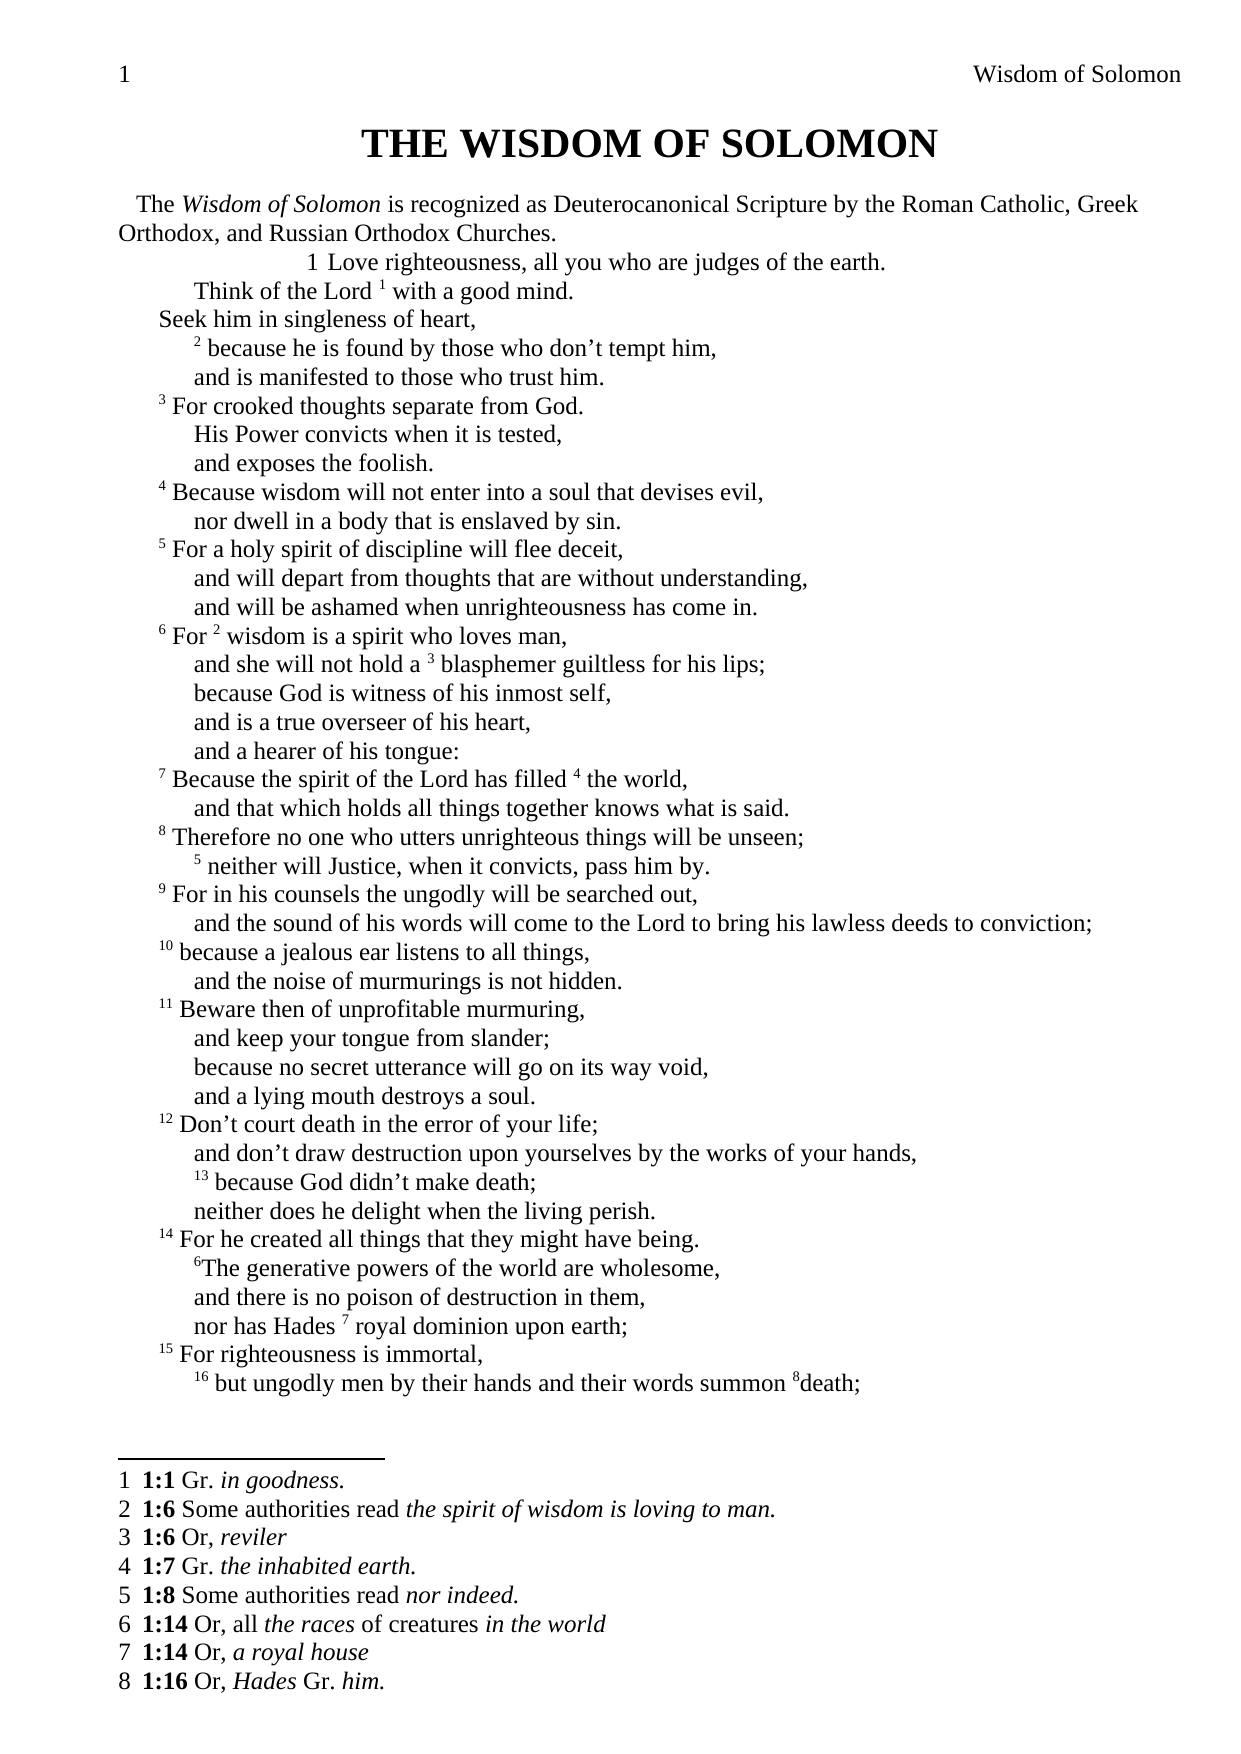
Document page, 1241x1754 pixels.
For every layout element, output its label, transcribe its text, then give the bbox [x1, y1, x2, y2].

text and she will not hold a blasphemer guiltless for his lips; [194, 649, 1181, 678]
text 16 but ungodly men by their hands and their words summon death; [194, 1368, 1181, 1397]
text 1:14 Or, a royal house [118, 1637, 1181, 1666]
text 8 Therefore no one who utters unrighteous things will be unseen; [158, 822, 1181, 851]
text and the noise of murmurings is not hidden. [194, 966, 1181, 994]
text and keep your tongue from slander; [194, 1023, 1181, 1052]
text Seek him in singleness of heart, [158, 304, 1181, 333]
text and is manifested to those who trust him. [194, 362, 1181, 391]
text 7 Because the spirit of the Lord has filled the world, [158, 764, 1181, 793]
text 1:6 Or, reviler [118, 1522, 1181, 1551]
text 15 For righteousness is immortal, [158, 1339, 1181, 1368]
text Think of the Lord with a good mind. [194, 276, 1181, 304]
text 2 because he is found by those who don’t tempt him, [194, 333, 1181, 362]
text and the sound of his words will come to the Lord to bring his lawless deeds to conviction; [194, 908, 1181, 937]
text 11 Beware then of unprofitable murmuring, [158, 994, 1181, 1023]
text 4 Because wisdom will not enter into a soul that devises evil, [158, 477, 1181, 506]
text 1:7 Gr. the inhabited earth. [118, 1551, 1181, 1580]
text 10 because a jealous ear listens to all things, [158, 937, 1181, 966]
text and don’t draw destruction upon yourselves by the works of your hands, [194, 1138, 1181, 1167]
text THE WISDOM OF SOLOMON [118, 118, 1181, 166]
text because God is witness of his inmost self, [194, 678, 1181, 707]
text 12 Don’t court death in the error of your life; [158, 1109, 1181, 1138]
text 1:14 Or, all the races of creatures in the world [118, 1609, 1181, 1637]
text and will be ashamed when unrighteousness has come in. [194, 592, 1181, 621]
text neither does he delight when the living perish. [194, 1196, 1181, 1224]
text The Wisdom of Solomon is recognized as Deuterocanonical Scripture by the Roman Catholic, Greek Orthodox, and Russian Orthodox Churches. [118, 189, 1181, 247]
text 1:8 Some authorities read nor indeed. [118, 1580, 1181, 1609]
text 1:6 Some authorities read the spirit of wisdom is loving to man. [118, 1494, 1181, 1522]
text The generative powers of the world are wholesome, [194, 1253, 1181, 1282]
text and a lying mouth destroys a soul. [194, 1081, 1181, 1109]
text His Power convicts when it is tested, [194, 419, 1181, 448]
text 1Love righteousness, all you who are judges of the earth. [306, 247, 1181, 276]
text because no secret utterance will go on its way void, [194, 1052, 1181, 1081]
text 9 For in his counsels the ungodly will be searched out, [158, 879, 1181, 908]
text neither will Justice, when it convicts, pass him by. [194, 851, 1181, 879]
text and is a true overseer of his heart, [194, 707, 1181, 736]
text 6 For wisdom is a spirit who loves man, [158, 621, 1181, 649]
text 14 For he created all things that they might have being. [158, 1224, 1181, 1253]
text 1:16 Or, Hades Gr. him. [118, 1666, 1181, 1695]
text and will depart from thoughts that are without understanding, [194, 563, 1181, 592]
text and there is no poison of destruction in them, [194, 1282, 1181, 1311]
text and exposes the foolish. [194, 448, 1181, 477]
text and a hearer of his tongue: [194, 736, 1181, 764]
text 13 because God didn’t make death; [194, 1167, 1181, 1196]
text 1:1 Gr. in goodness. [118, 1465, 1181, 1494]
text 5 For a holy spirit of discipline will flee deceit, [158, 534, 1181, 563]
text nor has Hades royal dominion upon earth; [194, 1311, 1181, 1339]
text nor dwell in a body that is enslaved by sin. [194, 506, 1181, 534]
text 3 For crooked thoughts separate from God. [158, 391, 1181, 419]
text and that which holds all things together knows what is said. [194, 793, 1181, 822]
